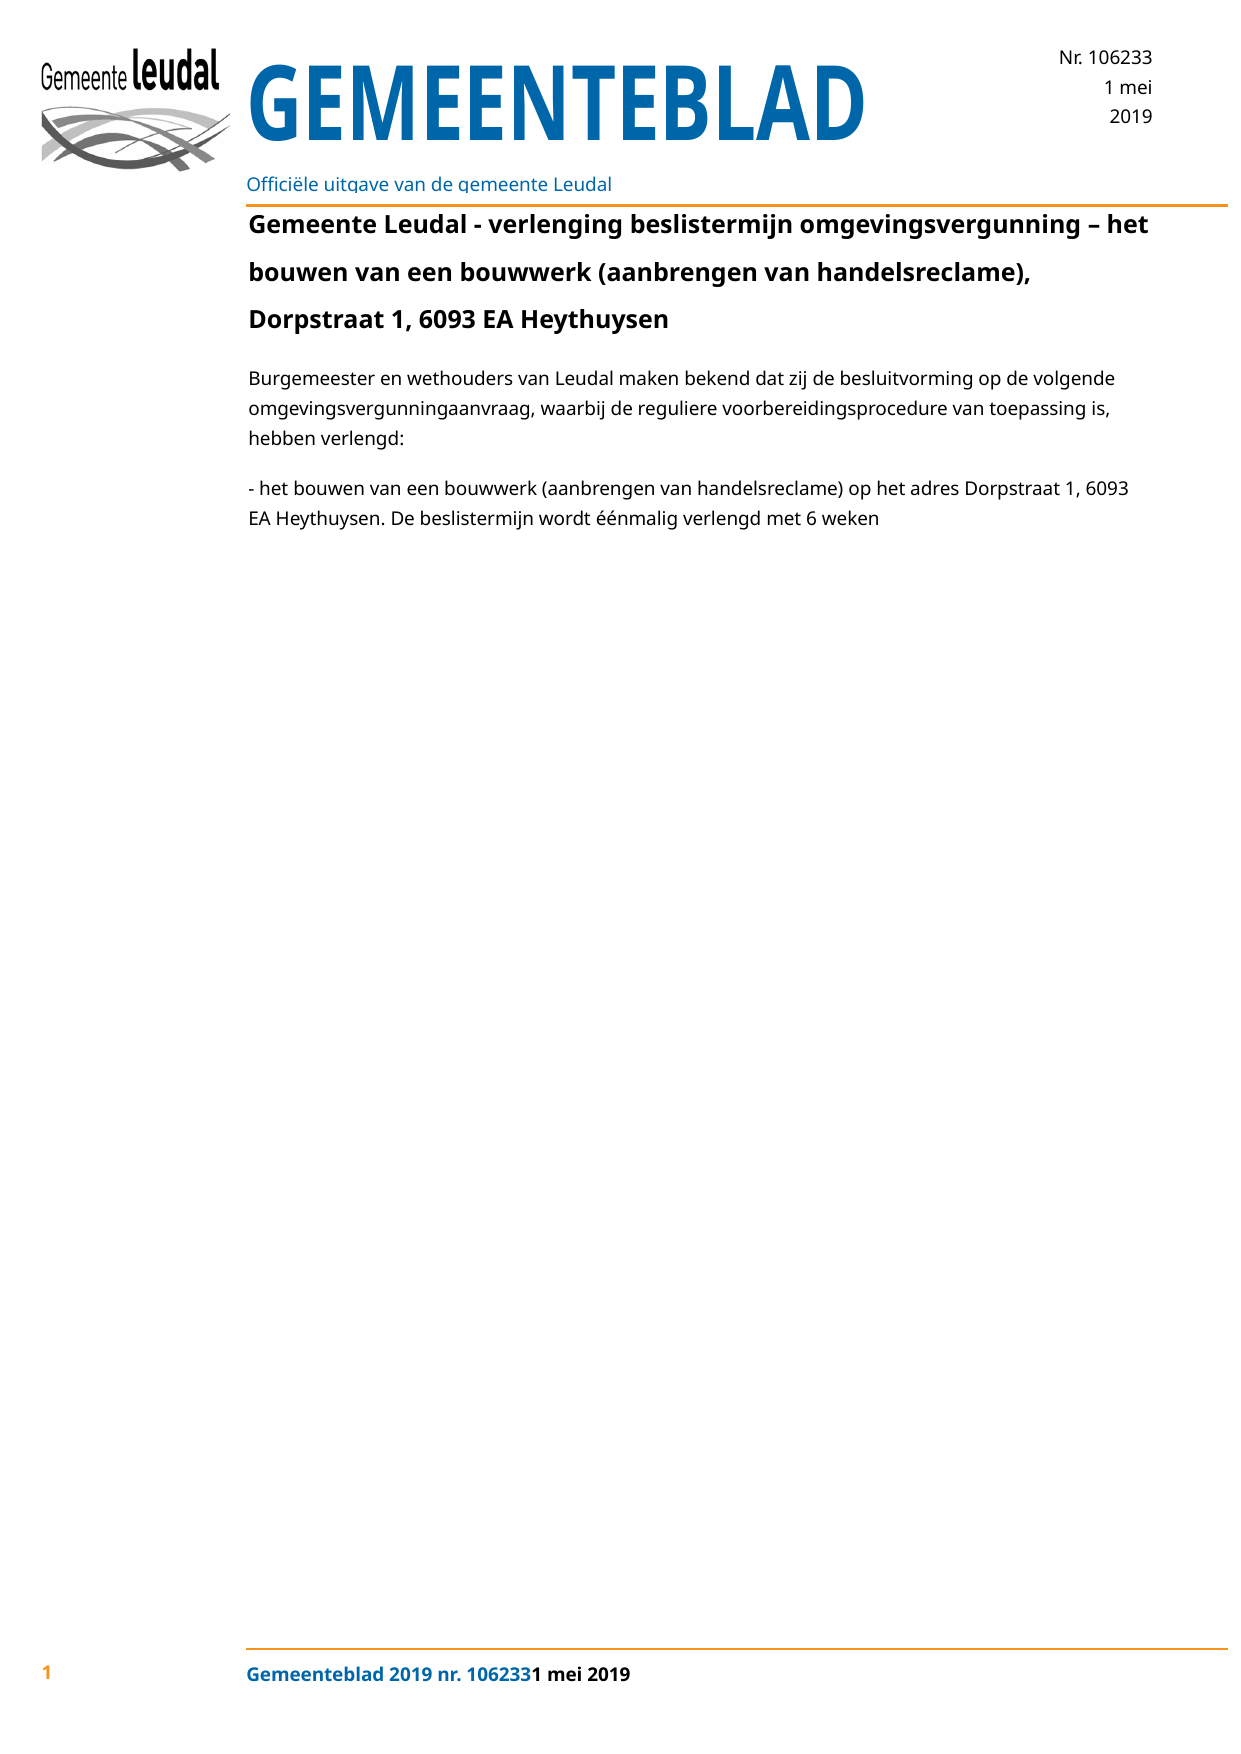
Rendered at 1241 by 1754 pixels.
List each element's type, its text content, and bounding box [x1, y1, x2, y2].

text - het bouwen van een bouwwerk (aanbrengen van handelsreclame) op het adres Dorpstraat 1, 6093 EA Heythuysen. De beslistermijn wordt éénmalig verlengd met 6 weken [248, 475, 1152, 530]
text Gemeente Leudal - verlenging beslistermijn omgevingsvergunning – het bouwen van een bouwwerk (aanbrengen van handelsreclame), Dorpstraat 1, 6093 EA Heythuysen [248, 207, 1152, 336]
text Burgemeester en wethouders van Leudal maken bekend dat zij de besluitvorming op de volgende omgevingsvergunningaanvraag, waarbij de reguliere voorbereidingsprocedure van toepassing is, hebben verlengd: [248, 366, 1152, 450]
picture [41, 47, 231, 172]
